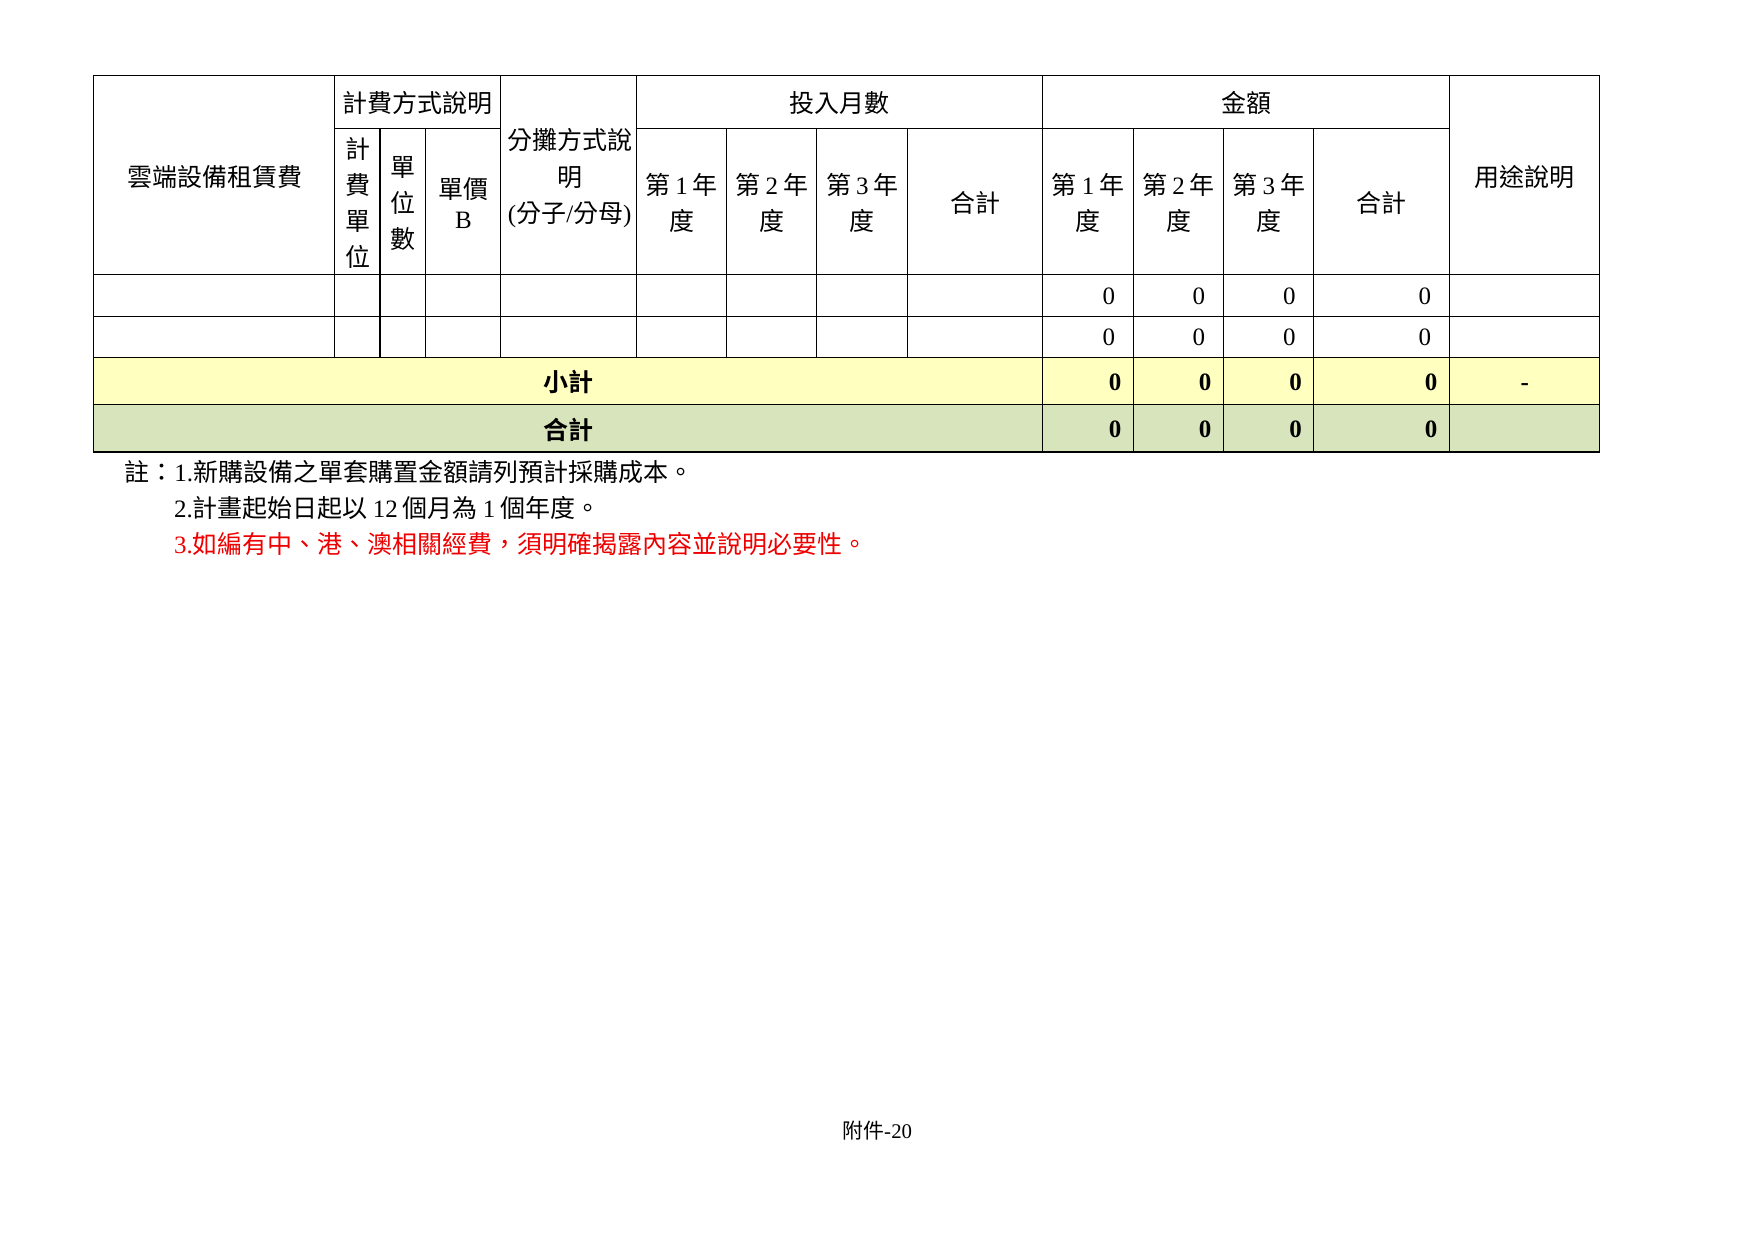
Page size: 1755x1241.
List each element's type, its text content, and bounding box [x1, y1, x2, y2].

table_cell 分攤方式說明 (分子/分母) [501, 76, 636, 274]
table_cell 0 [1224, 405, 1313, 451]
table_cell [817, 317, 907, 357]
table_cell 第3年度 [817, 129, 907, 274]
table_cell [1450, 405, 1599, 451]
table_cell [727, 275, 816, 316]
table_cell 第2年度 [1134, 129, 1223, 274]
table_cell [335, 317, 379, 357]
table_cell 第3年度 [1224, 129, 1313, 274]
table_cell [908, 275, 1042, 316]
table_cell 單位數 [381, 129, 425, 274]
table_cell - [1450, 358, 1599, 404]
table_cell [637, 317, 726, 357]
table_cell [908, 317, 1042, 357]
table_cell 0 [1314, 405, 1449, 451]
table_cell 0 [1043, 358, 1133, 404]
table_cell 用途說明 [1450, 76, 1599, 274]
table_cell 0 [1224, 358, 1313, 404]
text 3.如編有中、港、澳相關經費，須明確揭露內容並說明必要性。 [174, 525, 1630, 561]
table_cell 0 [1134, 358, 1223, 404]
table_cell 0 [1224, 317, 1313, 357]
table_cell 0 [1043, 275, 1133, 316]
text 註：1.新購設備之單套購置金額請列預計採購成本。 [124, 452, 1630, 489]
table_cell 0 [1314, 358, 1449, 404]
table_cell [426, 317, 500, 357]
text 2.計畫起始日起以12個月為1個年度。 [174, 489, 1630, 525]
table_cell 計費方式說明 [335, 76, 500, 128]
table_cell [381, 275, 425, 316]
table_cell 合計 [908, 129, 1042, 274]
table_cell [335, 275, 379, 316]
table_cell 第1年度 [1043, 129, 1133, 274]
table_cell 雲端設備租賃費 [94, 76, 334, 274]
table_cell 0 [1314, 317, 1449, 357]
table_cell [501, 275, 636, 316]
table_cell 0 [1224, 275, 1313, 316]
table_cell [94, 275, 334, 316]
table_cell 0 [1043, 405, 1133, 451]
table_cell 金額 [1043, 76, 1449, 128]
table_cell [501, 317, 636, 357]
table_cell [1450, 275, 1599, 316]
table_cell 小計 [94, 358, 1042, 404]
table_cell 0 [1134, 317, 1223, 357]
table_cell [637, 275, 726, 316]
table_cell 合計 [94, 405, 1042, 451]
table_cell 第1年度 [637, 129, 726, 274]
table_cell 單價B [426, 129, 500, 274]
table_cell 計費 單位 [335, 129, 379, 274]
table_cell 0 [1134, 275, 1223, 316]
table_cell 0 [1043, 317, 1133, 357]
table_cell 0 [1314, 275, 1449, 316]
table_cell [381, 317, 425, 357]
table_cell [727, 317, 816, 357]
table_cell [817, 275, 907, 316]
table_cell [426, 275, 500, 316]
table_cell 合計 [1314, 129, 1449, 274]
table_cell 第2年度 [727, 129, 816, 274]
table_cell [94, 317, 334, 357]
table_cell 投入月數 [637, 76, 1042, 128]
table_cell 0 [1134, 405, 1223, 451]
table_cell [1450, 317, 1599, 357]
